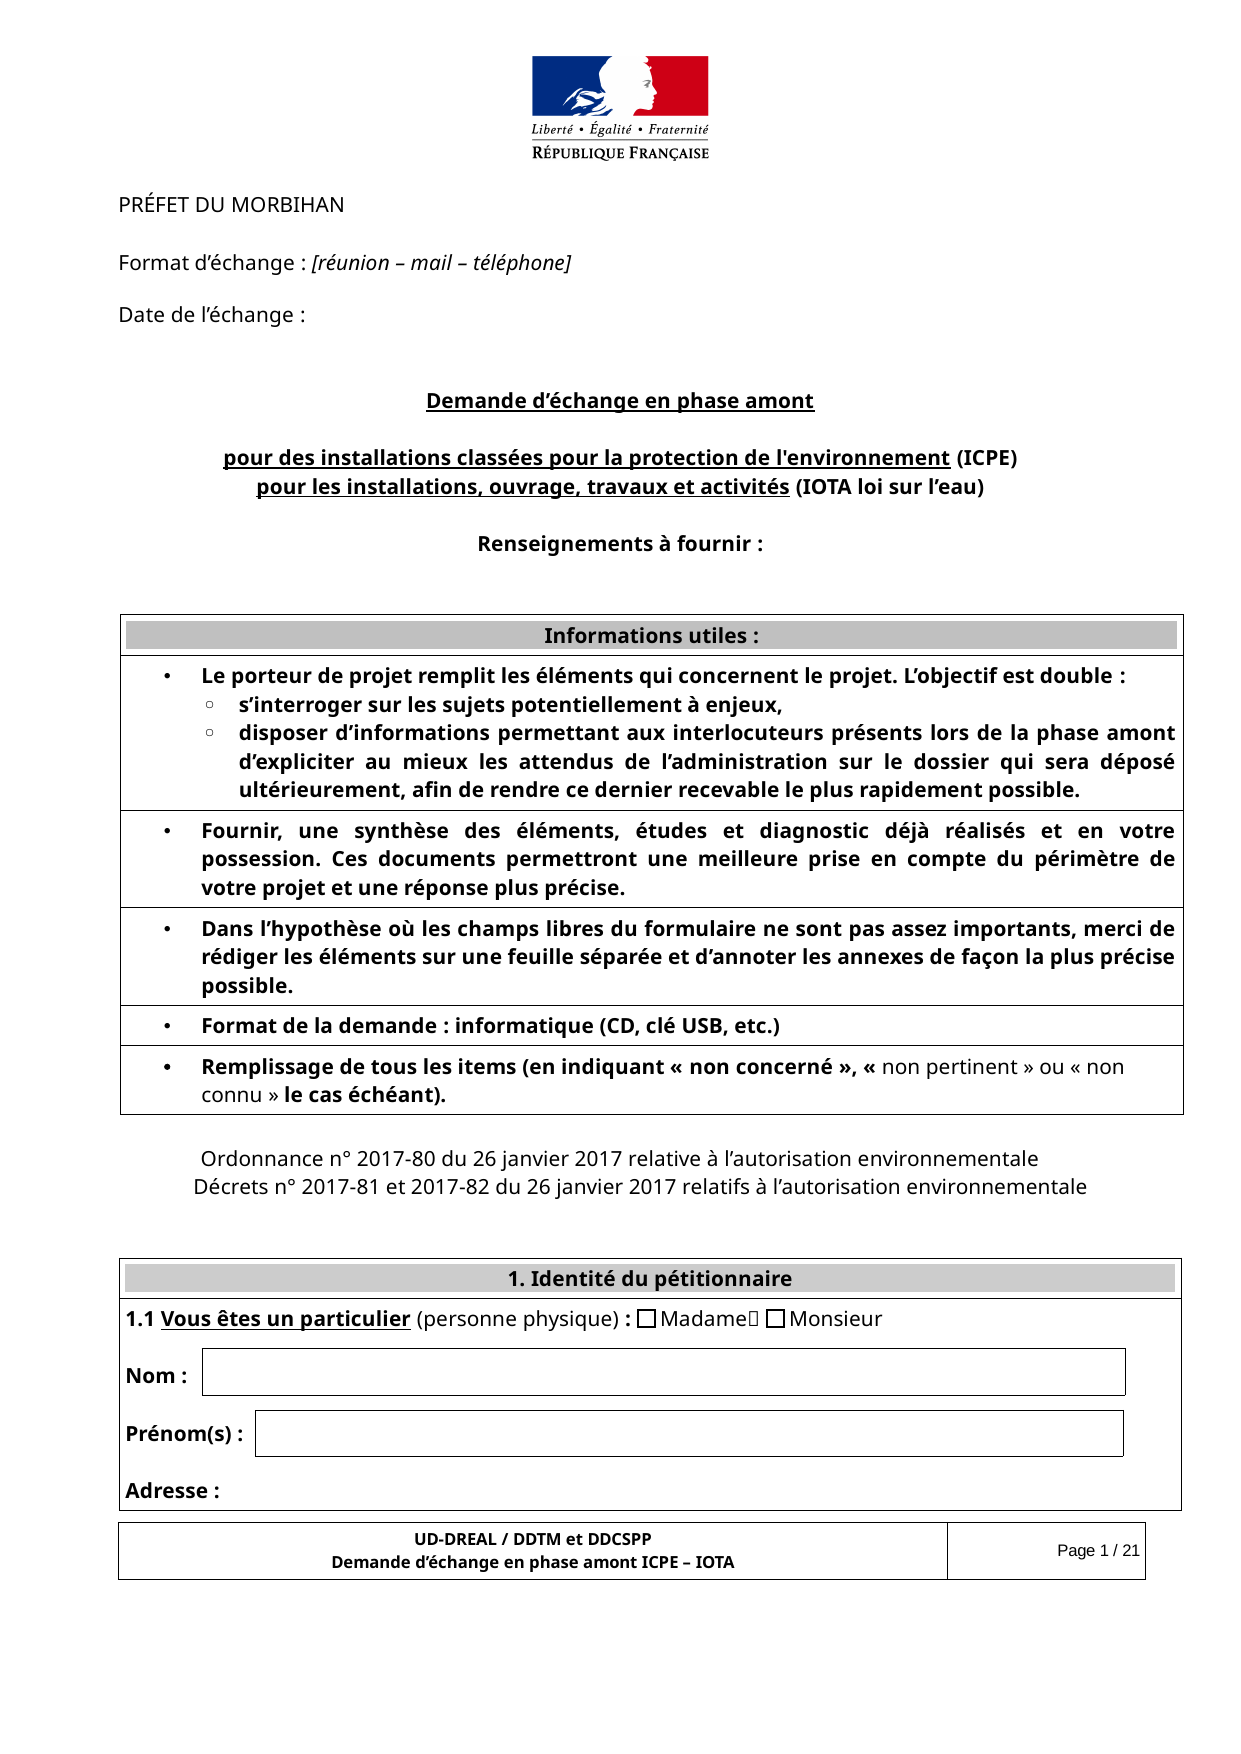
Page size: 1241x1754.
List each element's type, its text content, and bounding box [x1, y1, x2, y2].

text Demande d’échange en phase amont [118, 386, 1122, 414]
table_cell Fournir, une synthèse des éléments, études et diagnostic déjà réalisés et en votre possession. Ces documents permettront une meilleure prise en compte du périmètre de votre projet et une réponse plus précise. [121, 811, 1183, 907]
table_header Informations utiles : [121, 615, 1183, 655]
text Décrets n° 2017-81 et 2017-82 du 26 janvier 2017 relatifs à l’autorisation environnementale [118, 1172, 1122, 1201]
text Ordonnance n° 2017-80 du 26 janvier 2017 relative à l’autorisation environnementale [118, 1143, 1122, 1172]
table_cell 1.1 Vous êtes un particulier (personne physique) : Madame Monsieur Nom : Prénom(s) : Adresse : Numéro : Voie : Lieu-dit : Localité : Code postal : B.P. : Cedex : Pays : Coordonnées : Téléphone : Courrier électronique : 1.2 Vous êtes une personne morale : Dénomination sociale/Raison sociale : N° SIRET : Forme juridique : Représentant de la personne morale : Madame Monsieur Nom : Prénom(s) : Fonction : Adresse : Numéro : Voie : Lieu-dit : Localité : Code postal : B.P. : Cedex : Pays : Coordonnées : Téléphone : Courrier électronique : [120, 1299, 1181, 1447]
table_cell Remplissage de tous les items (en indiquant « non concerné », « non pertinent » ou « non connu » le cas échéant). [121, 1046, 1183, 1114]
table_header 1. Identité du pétitionnaire [120, 1259, 1181, 1298]
text Format d’échange : [réunion – mail – téléphone] [118, 248, 1122, 276]
table_cell Le porteur de projet remplit les éléments qui concernent le projet. L’objectif est double : s’interroger sur les sujets potentiellement à enjeux, disposer d’informations permettant aux interlocuteurs présents lors de la phase amont d’expliciter au mieux les attendus de l’administration sur le dossier qui sera déposé ultérieurement, afin de rendre ce dernier recevable le plus rapidement possible. [121, 656, 1183, 809]
text pour des installations classées pour la protection de l'environnement (ICPE) [118, 443, 1122, 472]
text Date de l’échange : [118, 300, 1122, 329]
text Renseignements à fournir : [118, 529, 1122, 557]
text pour les installations, ouvrage, travaux et activités (IOTA loi sur l’eau) [118, 472, 1122, 500]
text PRÉFET DU MORBIHAN [118, 190, 1122, 219]
table_cell Dans l’hypothèse où les champs libres du formulaire ne sont pas assez importants, merci de rédiger les éléments sur une feuille séparée et d’annoter les annexes de façon la plus précise possible. [121, 908, 1183, 1005]
table_cell Format de la demande : informatique (CD, clé USB, etc.) [121, 1006, 1183, 1045]
table_cell 1.1 Vous êtes un particulier (personne physique) : Madame Monsieur Nom : Prénom(s) : Adresse : Numéro : Voie : Lieu-dit : Localité : Code postal : B.P. : Cedex : Pays : Coordonnées : Téléphone : Courrier électronique : 1.2 Vous êtes une personne morale : Dénomination sociale/Raison sociale : N° SIRET : Forme juridique : Représentant de la personne morale : Madame Monsieur Nom : Prénom(s) : Fonction : Adresse : Numéro : Voie : Lieu-dit : Localité : Code postal : B.P. : Cedex : Pays : Coordonnées : Téléphone : Courrier électronique : [120, 1411, 1181, 1510]
